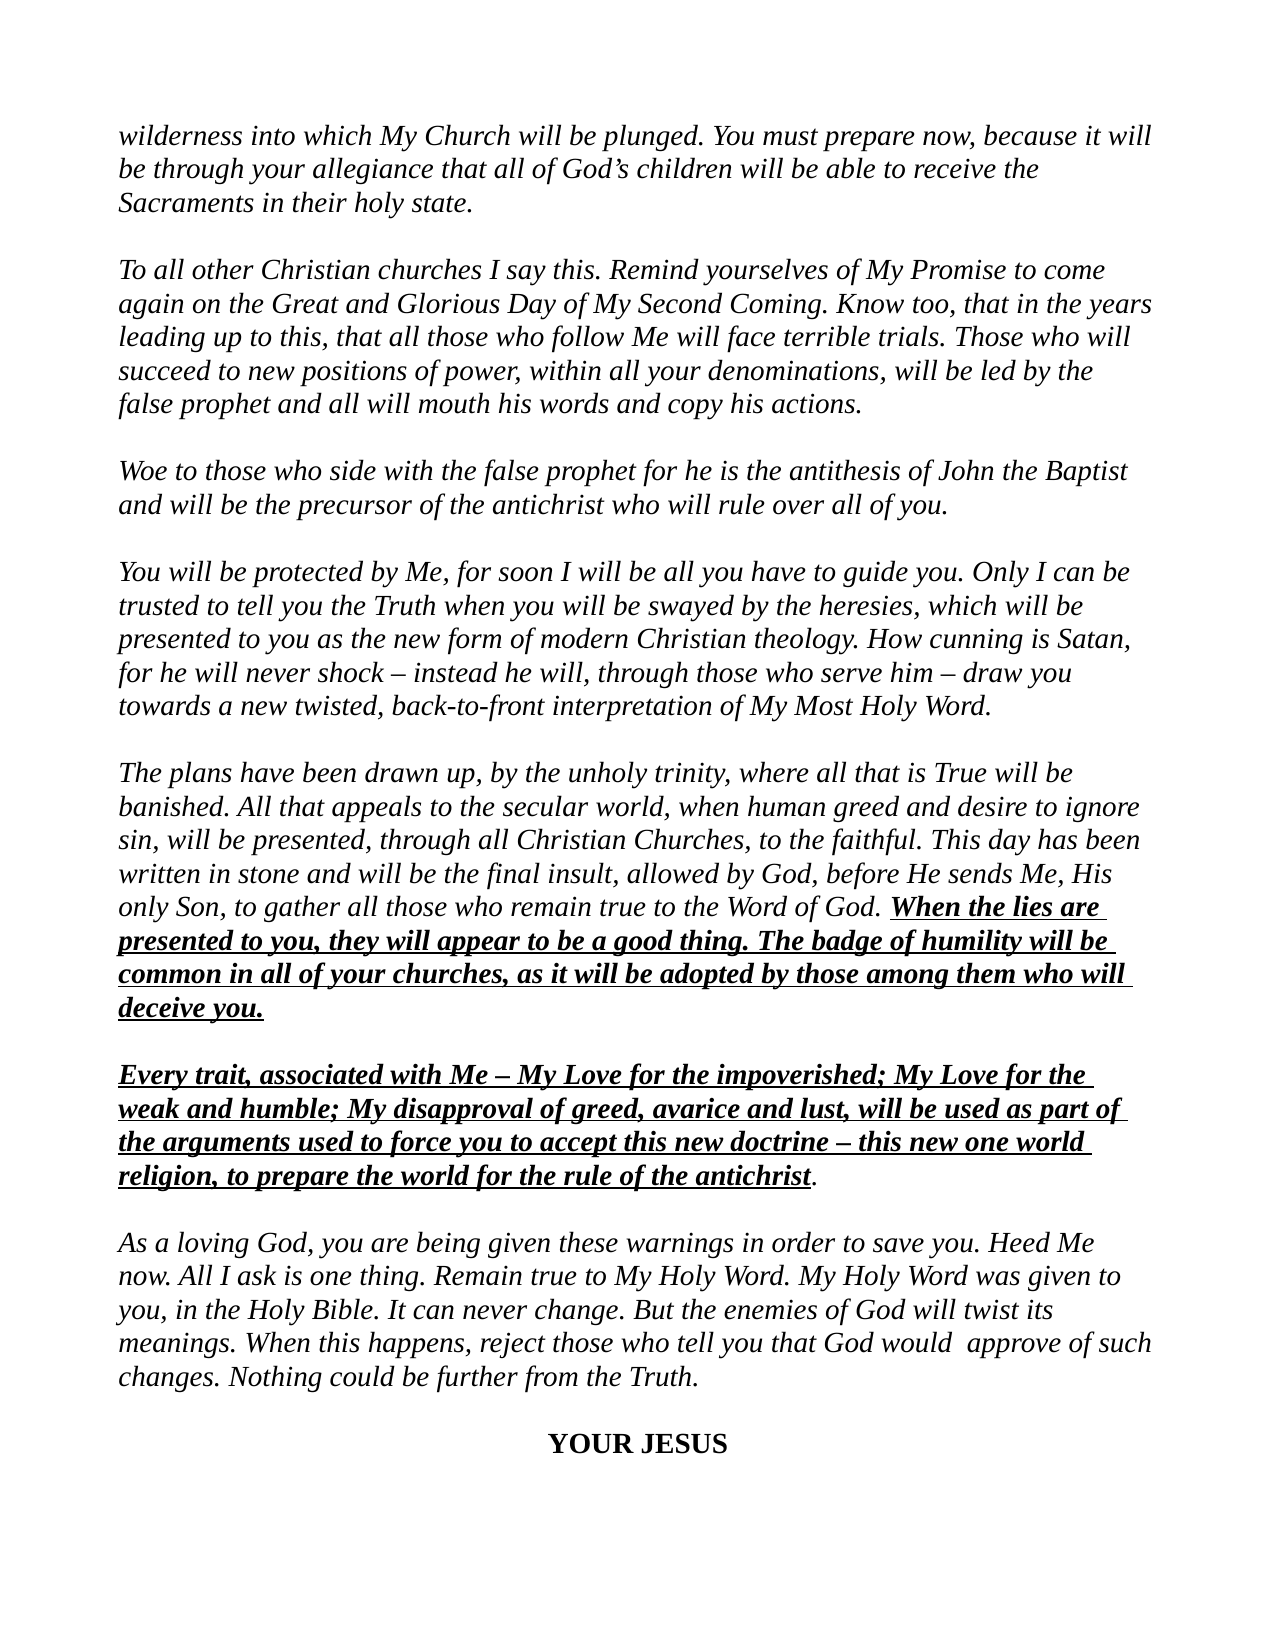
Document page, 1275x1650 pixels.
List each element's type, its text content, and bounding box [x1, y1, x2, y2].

text To all other Christian churches I say this. Remind yourselves of My Promise to come again on the Great and Glorious Day of My Second Coming. Know too, that in the years leading up to this, that all those who follow Me will face terrible trials. Those who will succeed to new positions of power, within all your denominations, will be led by the false prophet and all will mouth his words and copy his actions. [118, 252, 1157, 420]
text presented to you, they will appear to be a good thing. The badge of humility will be common in all of your churches, as it will be adopted by those among them who will deceive you. [118, 923, 1157, 1024]
text As a loving God, you are being given these warnings in order to save you. Heed Me now. All I ask is one thing. Remain true to My Holy Word. My Holy Word was given to you, in the Holy Bible. It can never change. But the enemies of God will twist its meanings. When this happens, reject those who tell you that God would approve of such changes. Nothing could be further from the Truth. [118, 1225, 1157, 1393]
text Every trait, associated with Me – My Love for the impoverished; My Love for the weak and humble; My disapproval of greed, avarice and lust, will be used as part of the arguments used to force you to accept this new doctrine – this new one world religion, to prepare the world for the rule of the antichrist. [118, 1057, 1157, 1191]
text for he will never shock – instead he will, through those who serve him – draw you towards a new twisted, back-to-front interpretation of My Most Holy Word. [118, 655, 1157, 722]
text YOUR JESUS [118, 1426, 1157, 1460]
text The plans have been drawn up, by the unholy trinity, where all that is True will be banished. All that appeals to the secular world, when human greed and desire to ignore sin, will be presented, through all Christian Churches, to the faithful. This day has been written in stone and will be the final insult, allowed by God, before He sends Me, His only Son, to gather all those who remain true to the Word of God. When the lies are [118, 755, 1157, 923]
text Woe to those who side with the false prophet for he is the antithesis of John the Baptist and will be the precursor of the antichrist who will rule over all of you. [118, 453, 1157, 521]
text You will be protected by Me, for soon I will be all you have to guide you. Only I can be trusted to tell you the Truth when you will be swayed by the heresies, which will be presented to you as the new form of modern Christian theology. How cunning is Satan, [118, 554, 1157, 655]
text wilderness into which My Church will be plunged. You must prepare now, because it will be through your allegiance that all of God’s children will be able to receive the [118, 118, 1157, 185]
text Sacraments in their holy state. [118, 185, 1157, 219]
